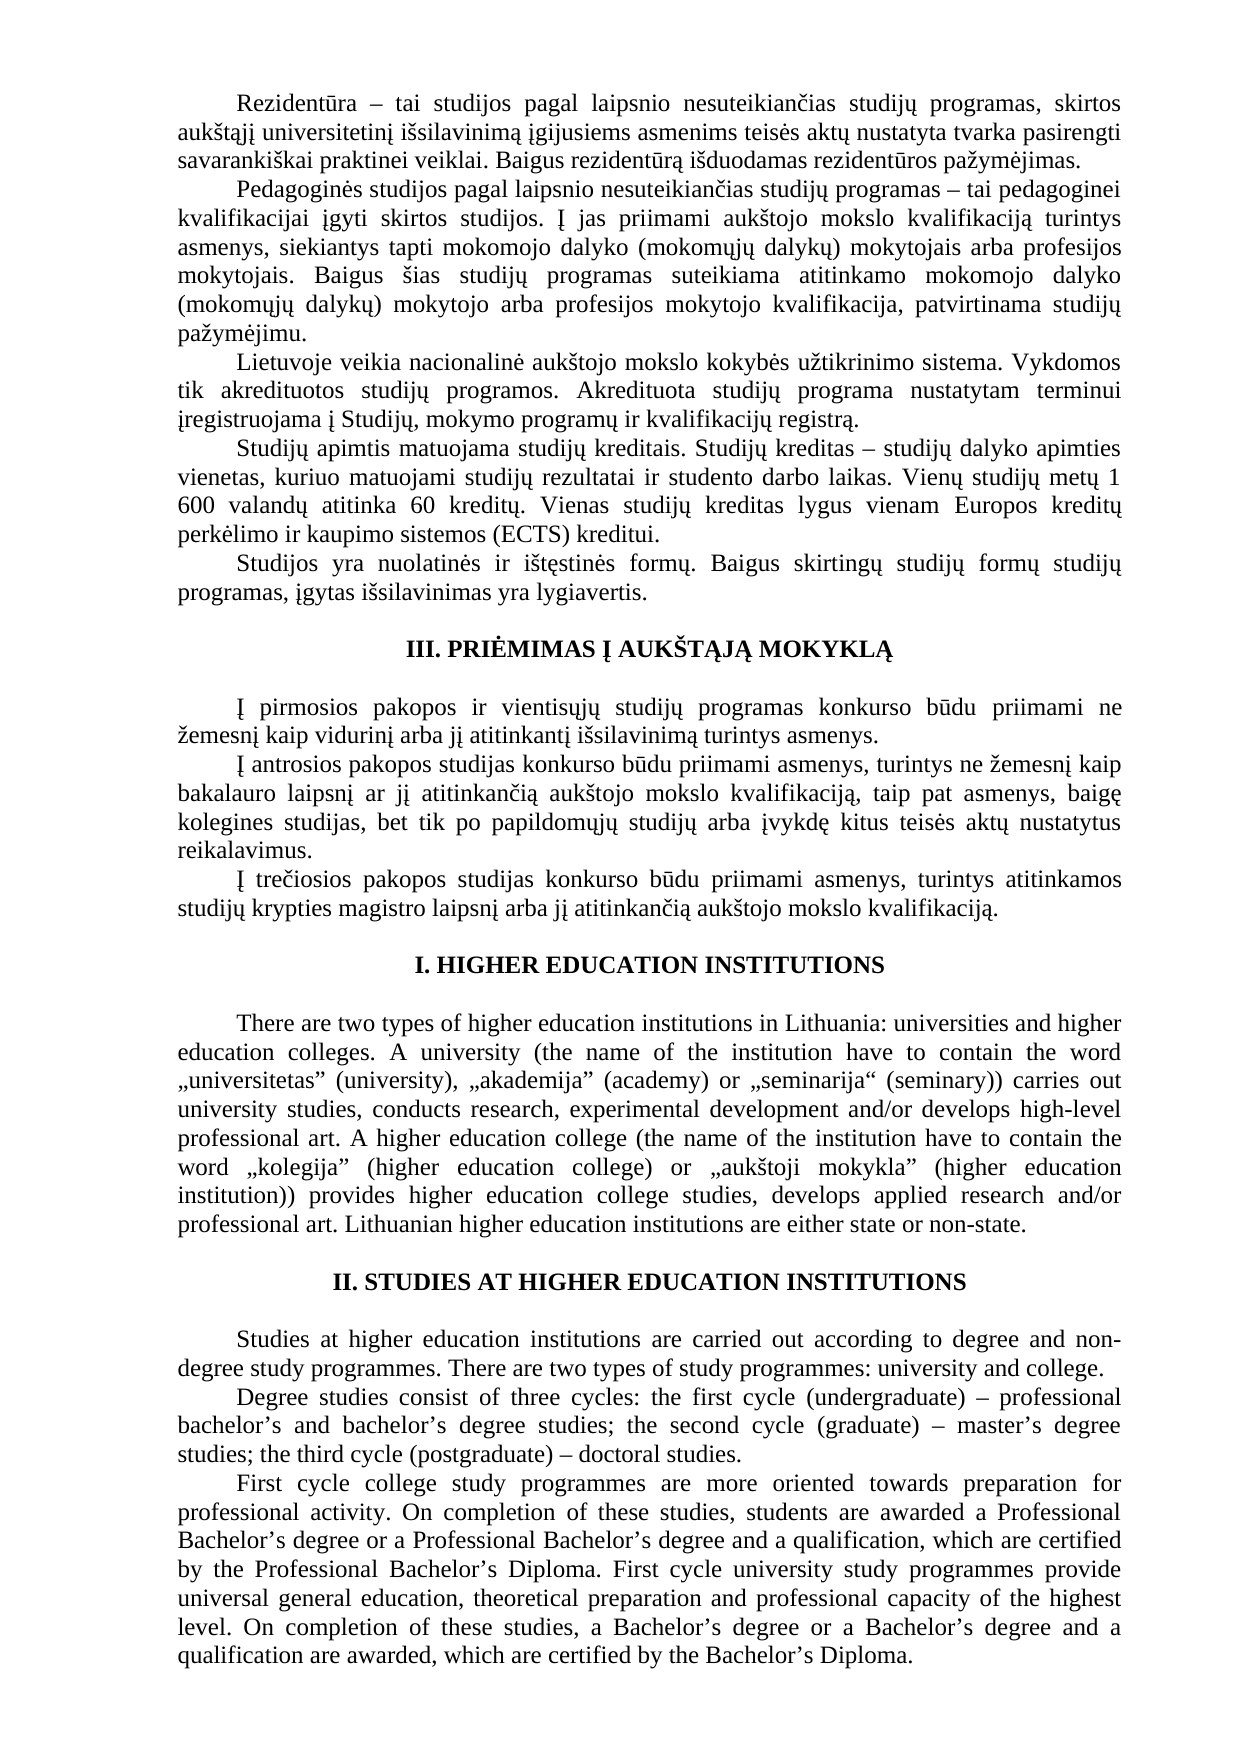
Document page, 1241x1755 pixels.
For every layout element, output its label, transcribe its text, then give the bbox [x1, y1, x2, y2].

text I. HIGHER EDUCATION INSTITUTIONS [177, 950, 1122, 979]
text II. STUDIES AT HIGHER EDUCATION INSTITUTIONS [177, 1267, 1122, 1295]
text Į pirmosios pakopos ir vientisųjų studijų programas konkurso būdu priimami ne žemesnį kaip vidurinį arba jį atitinkantį išsilavinimą turintys asmenys. [177, 692, 1122, 749]
text Rezidentūra – tai studijos pagal laipsnio nesuteikiančias studijų programas, skirtos aukštąjį universitetinį išsilavinimą įgijusiems asmenims teisės aktų nustatyta tvarka pasirengti savarankiškai praktinei veiklai. Baigus rezidentūrą išduodamas rezidentūros pažymėjimas. [177, 88, 1122, 174]
text Studies at higher education institutions are carried out according to degree and non-degree study programmes. There are two types of study programmes: university and college. [177, 1324, 1122, 1382]
text Į trečiosios pakopos studijas konkurso būdu priimami asmenys, turintys atitinkamos studijų krypties magistro laipsnį arba jį atitinkančią aukštojo mokslo kvalifikaciją. [177, 864, 1122, 922]
text There are two types of higher education institutions in Lithuania: universities and higher education colleges. A university (the name of the institution have to contain the word „universitetas” (university), „akademija” (academy) or „seminarija“ (seminary)) carries out university studies, conducts research, experimental development and/or develops high-level professional art. A higher education college (the name of the institution have to contain the word „kolegija” (higher education college) or „aukštoji mokykla” (higher education institution)) provides higher education college studies, develops applied research and/or professional art. Lithuanian higher education institutions are either state or non-state. [177, 1008, 1122, 1238]
text Studijos yra nuolatinės ir ištęstinės formų. Baigus skirtingų studijų formų studijų programas, įgytas išsilavinimas yra lygiavertis. [177, 548, 1122, 605]
text Lietuvoje veikia nacionalinė aukštojo mokslo kokybės užtikrinimo sistema. Vykdomos tik akredituotos studijų programos. Akredituota studijų programa nustatytam terminui įregistruojama į Studijų, mokymo programų ir kvalifikacijų registrą. [177, 347, 1122, 433]
text First cycle college study programmes are more oriented towards preparation for professional activity. On completion of these studies, students are awarded a Professional Bachelor’s degree or a Professional Bachelor’s degree and a qualification, which are certified by the Professional Bachelor’s Diploma. First cycle university study programmes provide universal general education, theoretical preparation and professional capacity of the highest level. On completion of these studies, a Bachelor’s degree or a Bachelor’s degree and a qualification are awarded, which are certified by the Bachelor’s Diploma. [177, 1468, 1122, 1669]
text Studijų apimtis matuojama studijų kreditais. Studijų kreditas – studijų dalyko apimties vienetas, kuriuo matuojami studijų rezultatai ir studento darbo laikas. Vienų studijų metų 1 600 valandų atitinka 60 kreditų. Vienas studijų kreditas lygus vienam Europos kreditų perkėlimo ir kaupimo sistemos (ECTS) kreditui. [177, 433, 1122, 548]
text III. PRIĖMIMAS Į AUKŠTĄJĄ MOKYKLĄ [177, 634, 1122, 663]
text Pedagoginės studijos pagal laipsnio nesuteikiančias studijų programas – tai pedagoginei kvalifikacijai įgyti skirtos studijos. Į jas priimami aukštojo mokslo kvalifikaciją turintys asmenys, siekiantys tapti mokomojo dalyko (mokomųjų dalykų) mokytojais arba profesijos mokytojais. Baigus šias studijų programas suteikiama atitinkamo mokomojo dalyko (mokomųjų dalykų) mokytojo arba profesijos mokytojo kvalifikacija, patvirtinama studijų pažymėjimu. [177, 174, 1122, 347]
text Į antrosios pakopos studijas konkurso būdu priimami asmenys, turintys ne žemesnį kaip bakalauro laipsnį ar jį atitinkančią aukštojo mokslo kvalifikaciją, taip pat asmenys, baigę kolegines studijas, bet tik po papildomųjų studijų arba įvykdę kitus teisės aktų nustatytus reikalavimus. [177, 749, 1122, 864]
text Degree studies consist of three cycles: the first cycle (undergraduate) – professional bachelor’s and bachelor’s degree studies; the second cycle (graduate) – master’s degree studies; the third cycle (postgraduate) – doctoral studies. [177, 1382, 1122, 1468]
